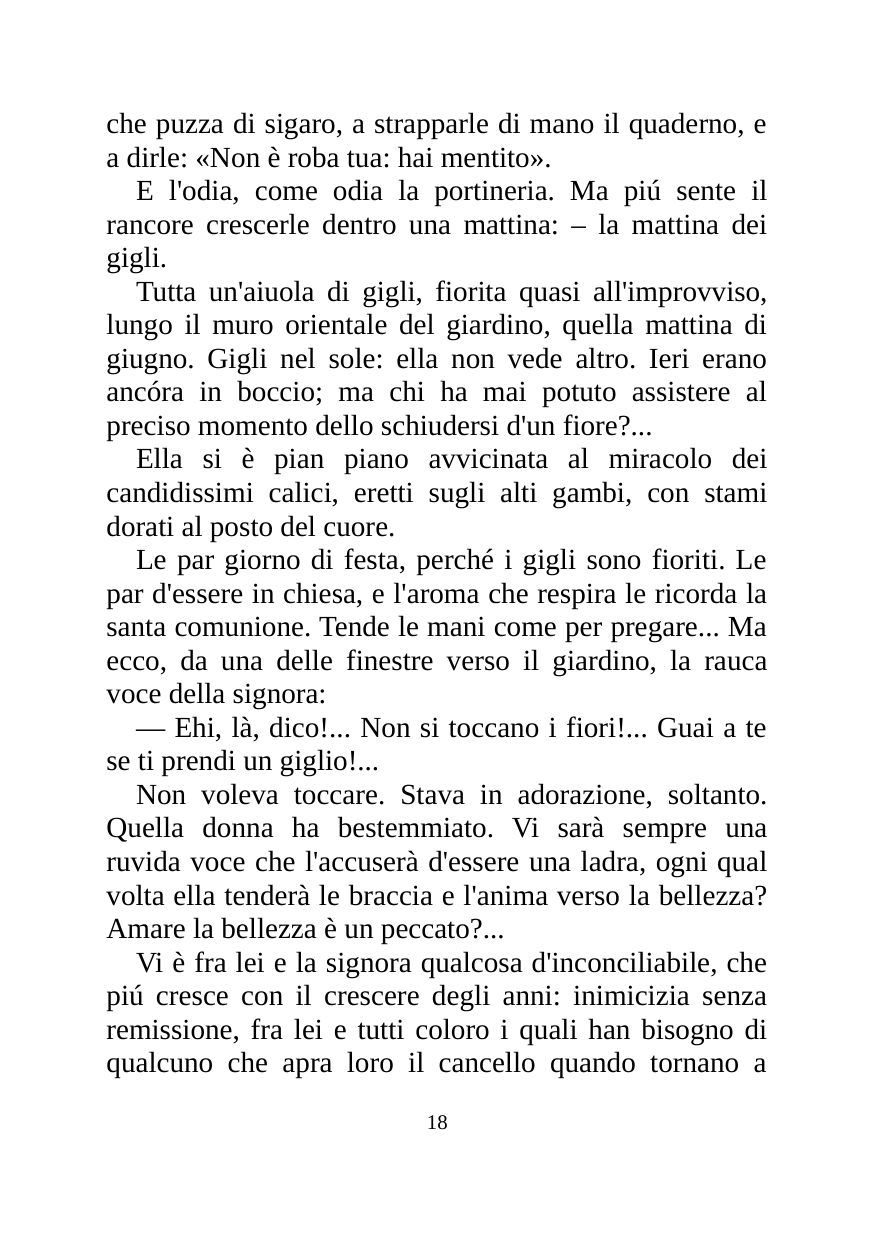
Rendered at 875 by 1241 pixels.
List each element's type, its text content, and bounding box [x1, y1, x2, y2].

text che puzza di sigaro, a strapparle di mano il quaderno, e a dirle: «Non è roba tua: hai mentito». [106, 106, 768, 173]
text E l'odia, come odia la portineria. Ma piú sente il rancore crescerle dentro una mattina: – la mattina dei gigli. [106, 173, 768, 274]
text Ella si è pian piano avvicinata al miracolo dei candidissimi calici, eretti sugli alti gambi, con stami dorati al posto del cuore. [106, 442, 768, 542]
text Non voleva toccare. Stava in adorazione, soltanto. Quella donna ha bestemmiato. Vi sarà sempre una ruvida voce che l'accuserà d'essere una ladra, ogni qual volta ella tenderà le braccia e l'anima verso la bellezza? Amare la bellezza è un peccato?... [106, 777, 768, 945]
text Tutta un'aiuola di gigli, fiorita quasi all'improvviso, lungo il muro orientale del giardino, quella mattina di giugno. Gigli nel sole: ella non vede altro. Ieri erano ancóra in boccio; ma chi ha mai potuto assistere al preciso momento dello schiudersi d'un fiore?... [106, 274, 768, 442]
text Le par giorno di festa, perché i gigli sono fioriti. Le par d'essere in chiesa, e l'aroma che respira le ricorda la santa comunione. Tende le mani come per pregare... Ma ecco, da una delle finestre verso il giardino, la rauca voce della signora: [106, 542, 768, 710]
text — Ehi, là, dico!... Non si toccano i fiori!... Guai a te se ti prendi un giglio!... [106, 710, 768, 777]
text Vi è fra lei e la signora qualcosa d'inconciliabile, che piú cresce con il crescere degli anni: inimicizia senza remissione, fra lei e tutti coloro i quali han bisogno di qualcuno che apra loro il cancello quando tornano a [106, 945, 768, 1079]
